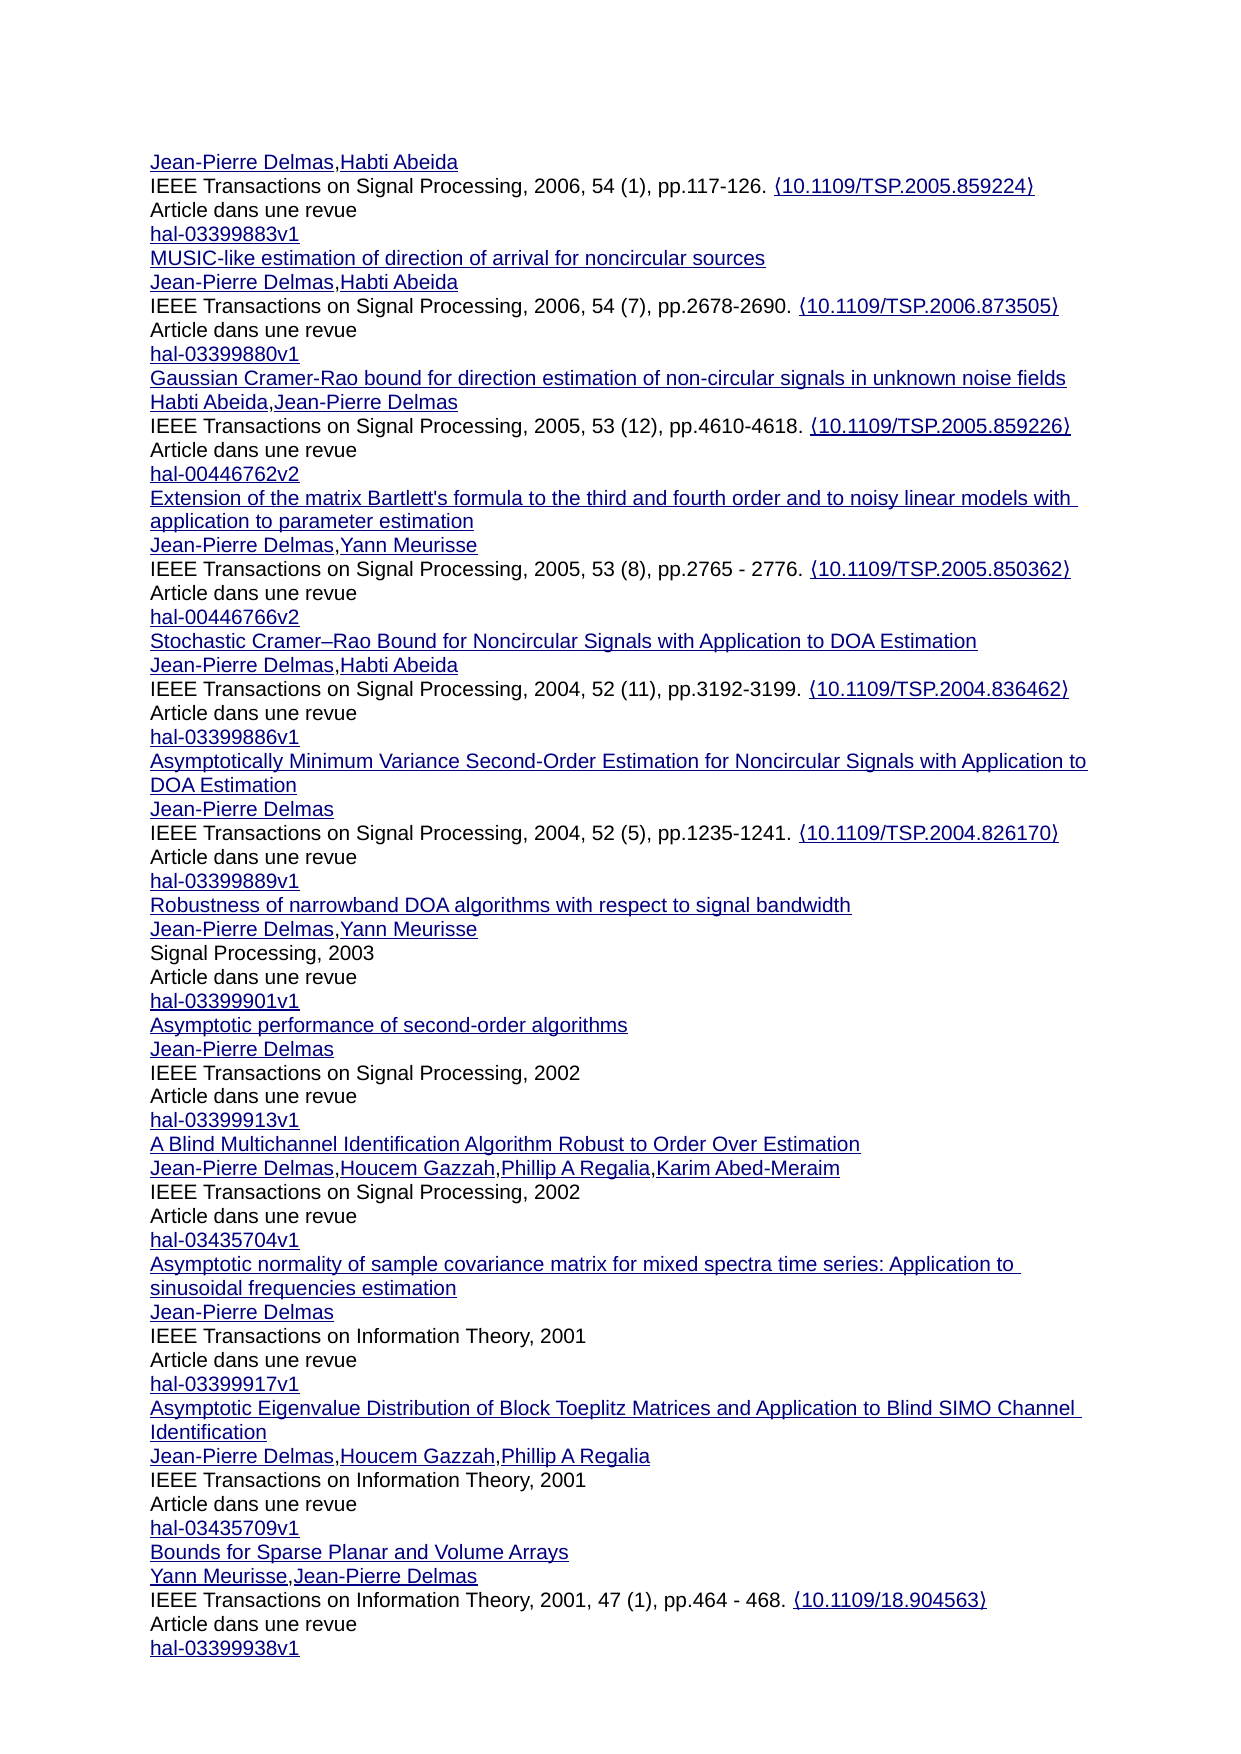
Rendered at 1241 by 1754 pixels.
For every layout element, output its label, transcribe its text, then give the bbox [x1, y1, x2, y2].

table_cell Extension of the matrix Bartlett's formula to the third and fourth order and to noisy linear models with application to parameter estimation Jean-Pierre Delmas,Yann Meurisse IEEE Transactions on Signal Processing, 2005, 53 (8), pp.2765 - 2776. ⟨10.1109/TSP.2005.850362⟩ Article dans une revue hal-00446766v2 [150, 485, 1090, 629]
table_cell MUSIC-like estimation of direction of arrival for noncircular sources Jean-Pierre Delmas,Habti Abeida IEEE Transactions on Signal Processing, 2006, 54 (7), pp.2678-2690. ⟨10.1109/TSP.2006.873505⟩ Article dans une revue hal-03399880v1 [150, 246, 1090, 366]
table_cell Bounds for Sparse Planar and Volume Arrays Yann Meurisse,Jean-Pierre Delmas IEEE Transactions on Information Theory, 2001, 47 (1), pp.464 - 468. ⟨10.1109/18.904563⟩ Article dans une revue hal-03399938v1 [150, 1540, 1090, 1659]
table_cell Stochastic Cramer–Rao Bound for Noncircular Signals with Application to DOA Estimation Jean-Pierre Delmas,Habti Abeida IEEE Transactions on Signal Processing, 2004, 52 (11), pp.3192-3199. ⟨10.1109/TSP.2004.836462⟩ Article dans une revue hal-03399886v1 [150, 629, 1090, 749]
table_cell Asymptotic Eigenvalue Distribution of Block Toeplitz Matrices and Application to Blind SIMO Channel Identification Jean-Pierre Delmas,Houcem Gazzah,Phillip A Regalia IEEE Transactions on Information Theory, 2001 Article dans une revue hal-03435709v1 [150, 1396, 1090, 1539]
table_cell Asymptotic normality of sample covariance matrix for mixed spectra time series: Application to sinusoidal frequencies estimation Jean-Pierre Delmas IEEE Transactions on Information Theory, 2001 Article dans une revue hal-03399917v1 [150, 1252, 1090, 1396]
table_cell Gaussian Cramer-Rao bound for direction estimation of non-circular signals in unknown noise fields Habti Abeida,Jean-Pierre Delmas IEEE Transactions on Signal Processing, 2005, 53 (12), pp.4610-4618. ⟨10.1109/TSP.2005.859226⟩ Article dans une revue hal-00446762v2 [150, 366, 1090, 485]
table_cell Robustness of narrowband DOA algorithms with respect to signal bandwidth Jean-Pierre Delmas,Yann Meurisse Signal Processing, 2003 Article dans une revue hal-03399901v1 [150, 893, 1090, 1012]
table_cell Asymptotic performance of second-order algorithms Jean-Pierre Delmas IEEE Transactions on Signal Processing, 2002 Article dans une revue hal-03399913v1 [150, 1013, 1090, 1132]
table_cell A Blind Multichannel Identification Algorithm Robust to Order Over Estimation Jean-Pierre Delmas,Houcem Gazzah,Phillip A Regalia,Karim Abed-Meraim IEEE Transactions on Signal Processing, 2002 Article dans une revue hal-03435704v1 [150, 1132, 1090, 1252]
table_cell Jean-Pierre Delmas,Habti Abeida IEEE Transactions on Signal Processing, 2006, 54 (1), pp.117-126. ⟨10.1109/TSP.2005.859224⟩ Article dans une revue hal-03399883v1 [150, 150, 1090, 246]
table_cell Asymptotically Minimum Variance Second-Order Estimation for Noncircular Signals with Application to DOA Estimation Jean-Pierre Delmas IEEE Transactions on Signal Processing, 2004, 52 (5), pp.1235-1241. ⟨10.1109/TSP.2004.826170⟩ Article dans une revue hal-03399889v1 [150, 749, 1090, 893]
